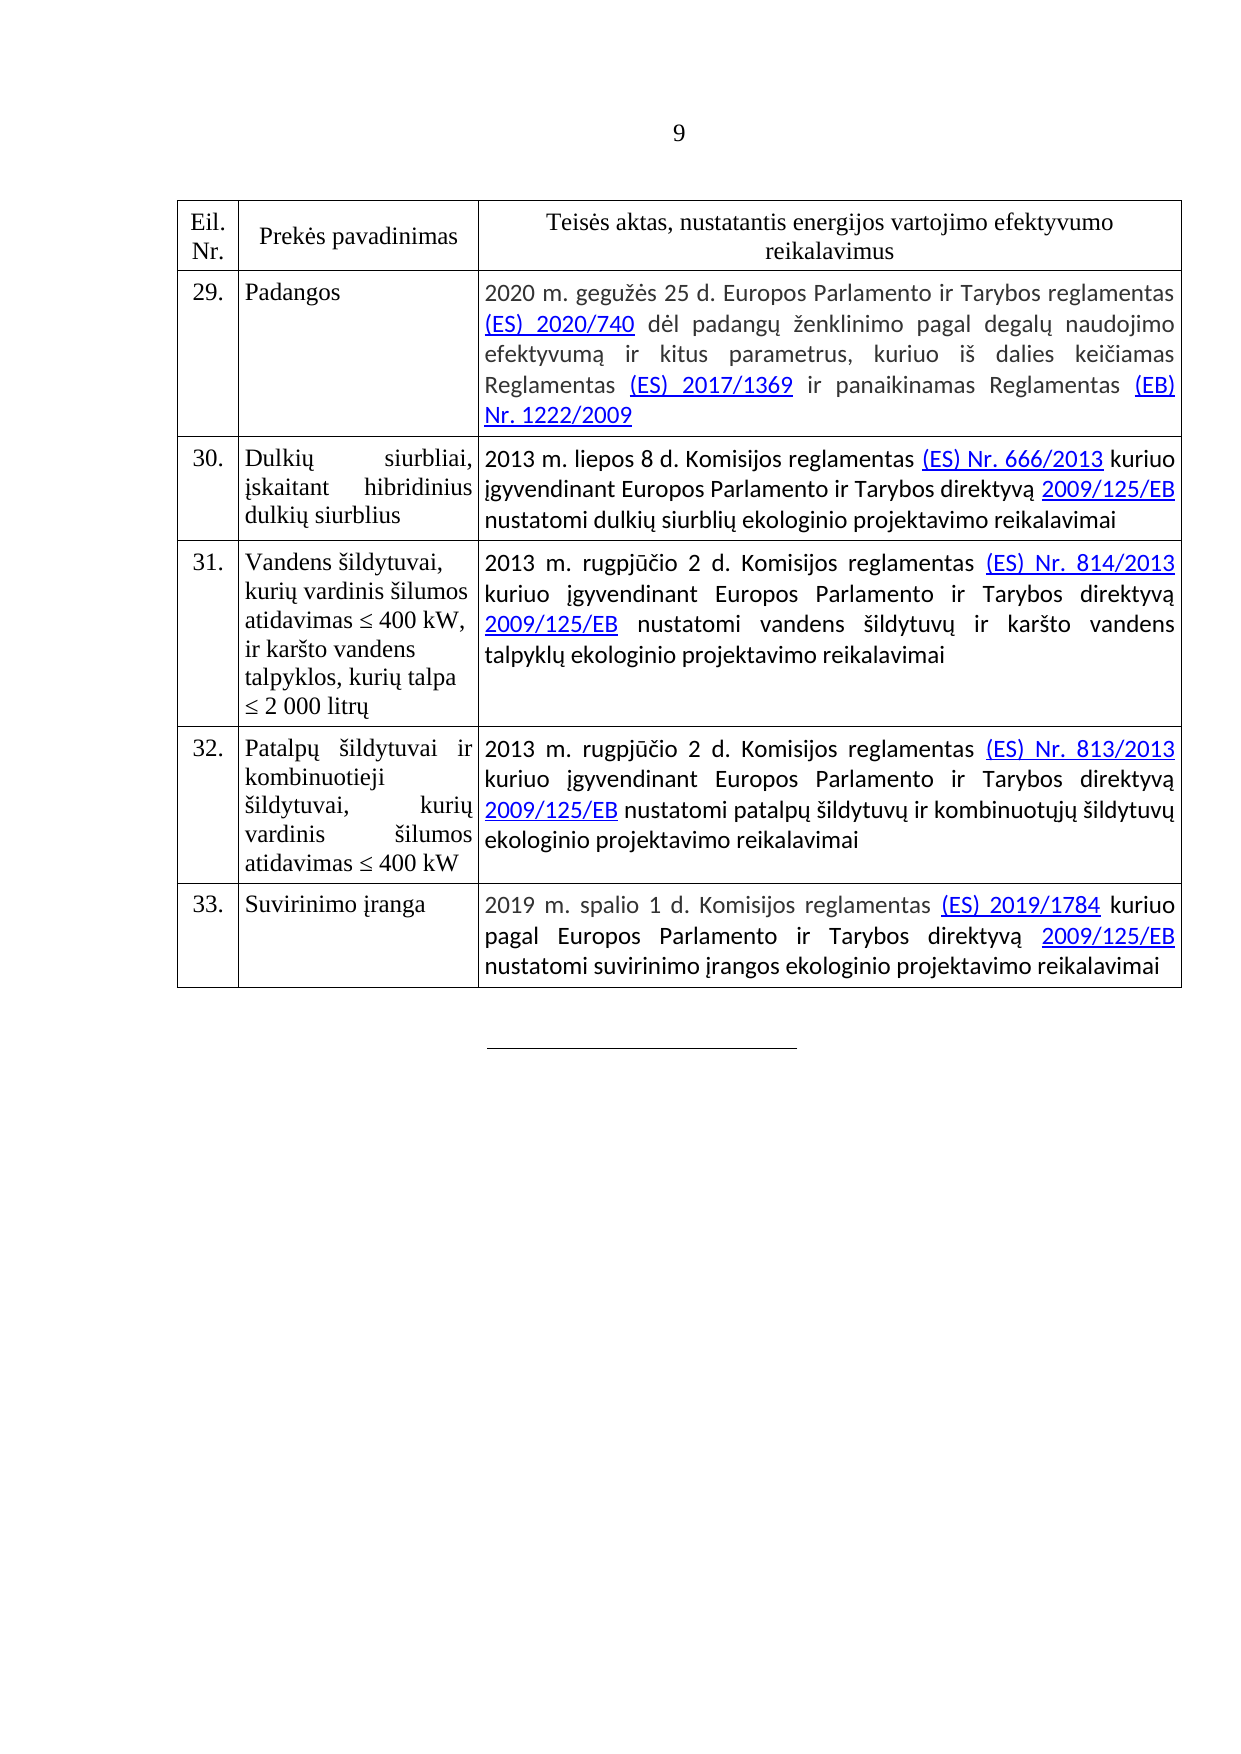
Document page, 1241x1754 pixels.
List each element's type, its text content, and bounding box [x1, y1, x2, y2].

table_cell 32. [178, 727, 238, 882]
table_cell 2013 m. rugpjūčio 2 d. Komisijos reglamentas (ES) Nr. 813/2013 kuriuo įgyvendinant Europos Parlamento ir Tarybos direktyvą 2009/125/EB nustatomi patalpų šildytuvų ir kombinuotųjų šildytuvų ekologinio projektavimo reikalavimai [479, 727, 1181, 882]
table_cell Dulkių siurbliai, įskaitant hibridinius dulkių siurblius [239, 437, 478, 540]
table_cell 2013 m. rugpjūčio 2 d. Komisijos reglamentas (ES) Nr. 814/2013 kuriuo įgyvendinant Europos Parlamento ir Tarybos direktyvą 2009/125/EB nustatomi vandens šildytuvų ir karšto vandens talpyklų ekologinio projektavimo reikalavimai [479, 541, 1181, 726]
table_cell 2020 m. gegužės 25 d. Europos Parlamento ir Tarybos reglamentas (ES) 2020/740 dėl padangų ženklinimo pagal degalų naudojimo efektyvumą ir kitus parametrus, kuriuo iš dalies keičiamas Reglamentas (ES) 2017/1369 ir panaikinamas Reglamentas (EB) Nr. 1222/2009 [479, 271, 1181, 436]
table_cell Vandens šildytuvai, kurių vardinis šilumos atidavimas ≤ 400 kW, ir karšto vandens talpyklos, kurių talpa ≤ 2 000 litrų [239, 541, 478, 726]
table_cell 2013 m. liepos 8 d. Komisijos reglamentas (ES) Nr. 666/2013 kuriuo įgyvendinant Europos Parlamento ir Tarybos direktyvą 2009/125/EB nustatomi dulkių siurblių ekologinio projektavimo reikalavimai [479, 437, 1181, 540]
table_cell 31. [178, 541, 238, 726]
table_header Teisės aktas, nustatantis energijos vartojimo efektyvumo reikalavimus [479, 201, 1181, 270]
table_header Eil. Nr. [178, 201, 238, 270]
table_header Prekės pavadinimas [239, 201, 478, 270]
table_cell 33. [178, 884, 238, 987]
table_cell 30. [178, 437, 238, 540]
table_cell Patalpų šildytuvai ir kombinuotieji šildytuvai, kurių vardinis šilumos atidavimas ≤ 400 kW [239, 727, 478, 882]
table_cell Suvirinimo įranga [239, 884, 478, 987]
table_cell 29. [178, 271, 238, 436]
table_cell 2019 m. spalio 1 d. Komisijos reglamentas (ES) 2019/1784 kuriuo pagal Europos Parlamento ir Tarybos direktyvą 2009/125/EB nustatomi suvirinimo įrangos ekologinio projektavimo reikalavimai [479, 884, 1181, 987]
table_cell Padangos [239, 271, 478, 436]
